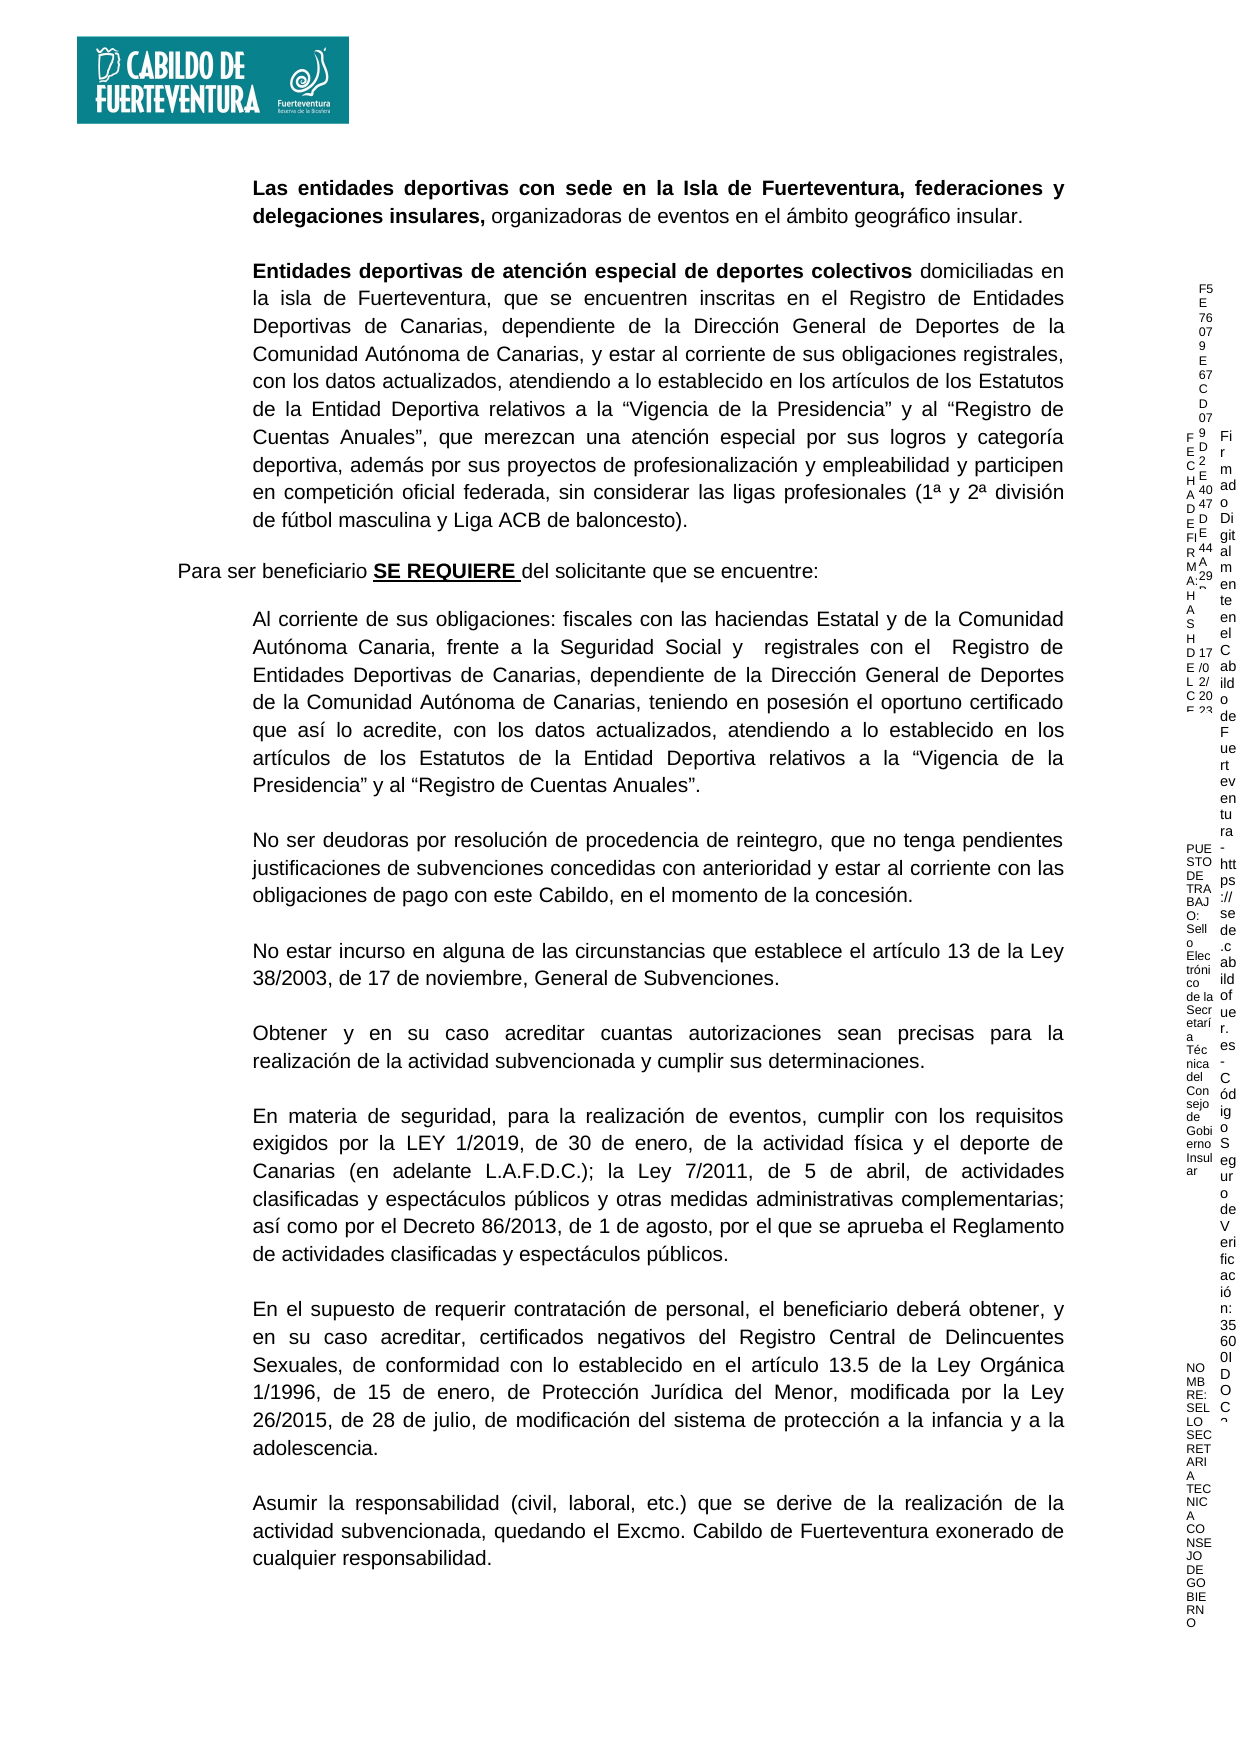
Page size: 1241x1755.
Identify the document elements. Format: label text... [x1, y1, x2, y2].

text 17/02/2023 [1199, 646, 1213, 713]
text F5E76079E67CD079D2E4047DE44A29BD1FE0AFA2 [1199, 282, 1213, 589]
text FECHA DE FIRMA: HASH DEL CERTIFICADO: [1186, 430, 1201, 712]
text PUESTO DE TRABAJO: [1186, 842, 1213, 923]
text Obtener y en su caso acreditar cuantas autorizaciones sean precisas para la realización de la actividad subvencionada y cumplir sus determinaciones. [252, 1021, 1064, 1072]
text Al corriente de sus obligaciones: fiscales con las haciendas Estatal y de la Comunidad Autónoma Canaria, frente a la Seguridad Social y registrales con el Registro de Entidades Deportivas de Canarias, dependiente de la Dirección General de Deportes de la Comunidad Autónoma de Canarias, teniendo en posesión el oportuno certificado que así lo acredite, con los datos actualizados, atendiendo a lo establecido en los artículos de los Estatutos de la Entidad Deportiva relativos a la “Vigencia de la Presidencia” y al “Registro de Cuentas Anuales”. [252, 607, 1064, 797]
text No estar incurso en alguna de las circunstancias que establece el artículo 13 de la Ley 38/2003, de 17 de noviembre, General de Subvenciones. [252, 938, 1065, 990]
text Asumir la responsabilidad (civil, laboral, etc.) que se derive de la realización de la actividad subvencionada, quedando el Excmo. Cabildo de Fuerteventura exonerado de cualquier responsabilidad. [252, 1491, 1064, 1570]
text Entidades deportivas de atención especial de deportes colectivos domiciliadas en la isla de Fuerteventura, que se encuentren inscritas en el Registro de Entidades Deportivas de Canarias, dependiente de la Dirección General de Deportes de la Comunidad Autónoma de Canarias, y estar al corriente de sus obligaciones registrales, con los datos actualizados, atendiendo a lo establecido en los artículos de los Estatutos de la Entidad Deportiva relativos a la “Vigencia de la Presidencia” y al “Registro de Cuentas Anuales”, que merezcan una atención especial por sus logros y categoría deportiva, además por sus proyectos de profesionalización y empleabilidad y participen en competición oficial federada, sin considerar las ligas profesionales (1ª y 2ª división de fútbol masculina y Liga ACB de baloncesto). [252, 258, 1064, 532]
text No ser deudoras por resolución de procedencia de reintegro, que no tenga pendientes justificaciones de subvenciones concedidas con anterioridad y estar al corriente con las obligaciones de pago con este Cabildo, en el momento de la concesión. [252, 828, 1064, 907]
text Las entidades deportivas con sede en la Isla de Fuerteventura, federaciones y delegaciones insulares, organizadoras de eventos en el ámbito geográfico insular. [252, 176, 1064, 227]
text [1184, 842, 1213, 1261]
text Firmado Digitalmente en el Cabildo de Fuerteventura - https://sede.cabildofuer.es - Código Seguro de Verificación: 35600IDOC2EA5B8444AF9DEA449A [1220, 428, 1237, 1422]
text [1184, 1362, 1213, 1703]
text SELLO SECRETARIA TECNICA CONSEJO DE GOBIERNO [1186, 1402, 1213, 1631]
text Para ser beneficiario SE REQUIERE del solicitante que se encuentre: [177, 559, 1184, 583]
text NOMBRE: [1186, 1362, 1213, 1402]
text En materia de seguridad, para la realización de eventos, cumplir con los requisitos exigidos por la LEY 1/2019, de 30 de enero, de la actividad física y el deporte de Canarias (en adelante L.A.F.D.C.); la Ley 7/2011, de 5 de abril, de actividades clasificadas y espectáculos públicos y otras medidas administrativas complementarias; así como por el Decreto 86/2013, de 1 de agosto, por el que se aprueba el Reglamento de actividades clasificadas y espectáculos públicos. [252, 1103, 1064, 1266]
text Sello Electrónico de la Secretaría Técnica del Consejo de Gobierno Insular [1186, 923, 1213, 1178]
text En el supuesto de requerir contratación de personal, el beneficiario deberá obtener, y en su caso acreditar, certificados negativos del Registro Central de Delincuentes Sexuales, de conformidad con lo establecido en el artículo 13.5 de la Ley Orgánica 1/1996, de 15 de enero, de Protección Jurídica del Menor, modificada por la Ley 26/2015, de 28 de julio, de modificación del sistema de protección a la infancia y a la adolescencia. [252, 1297, 1064, 1459]
